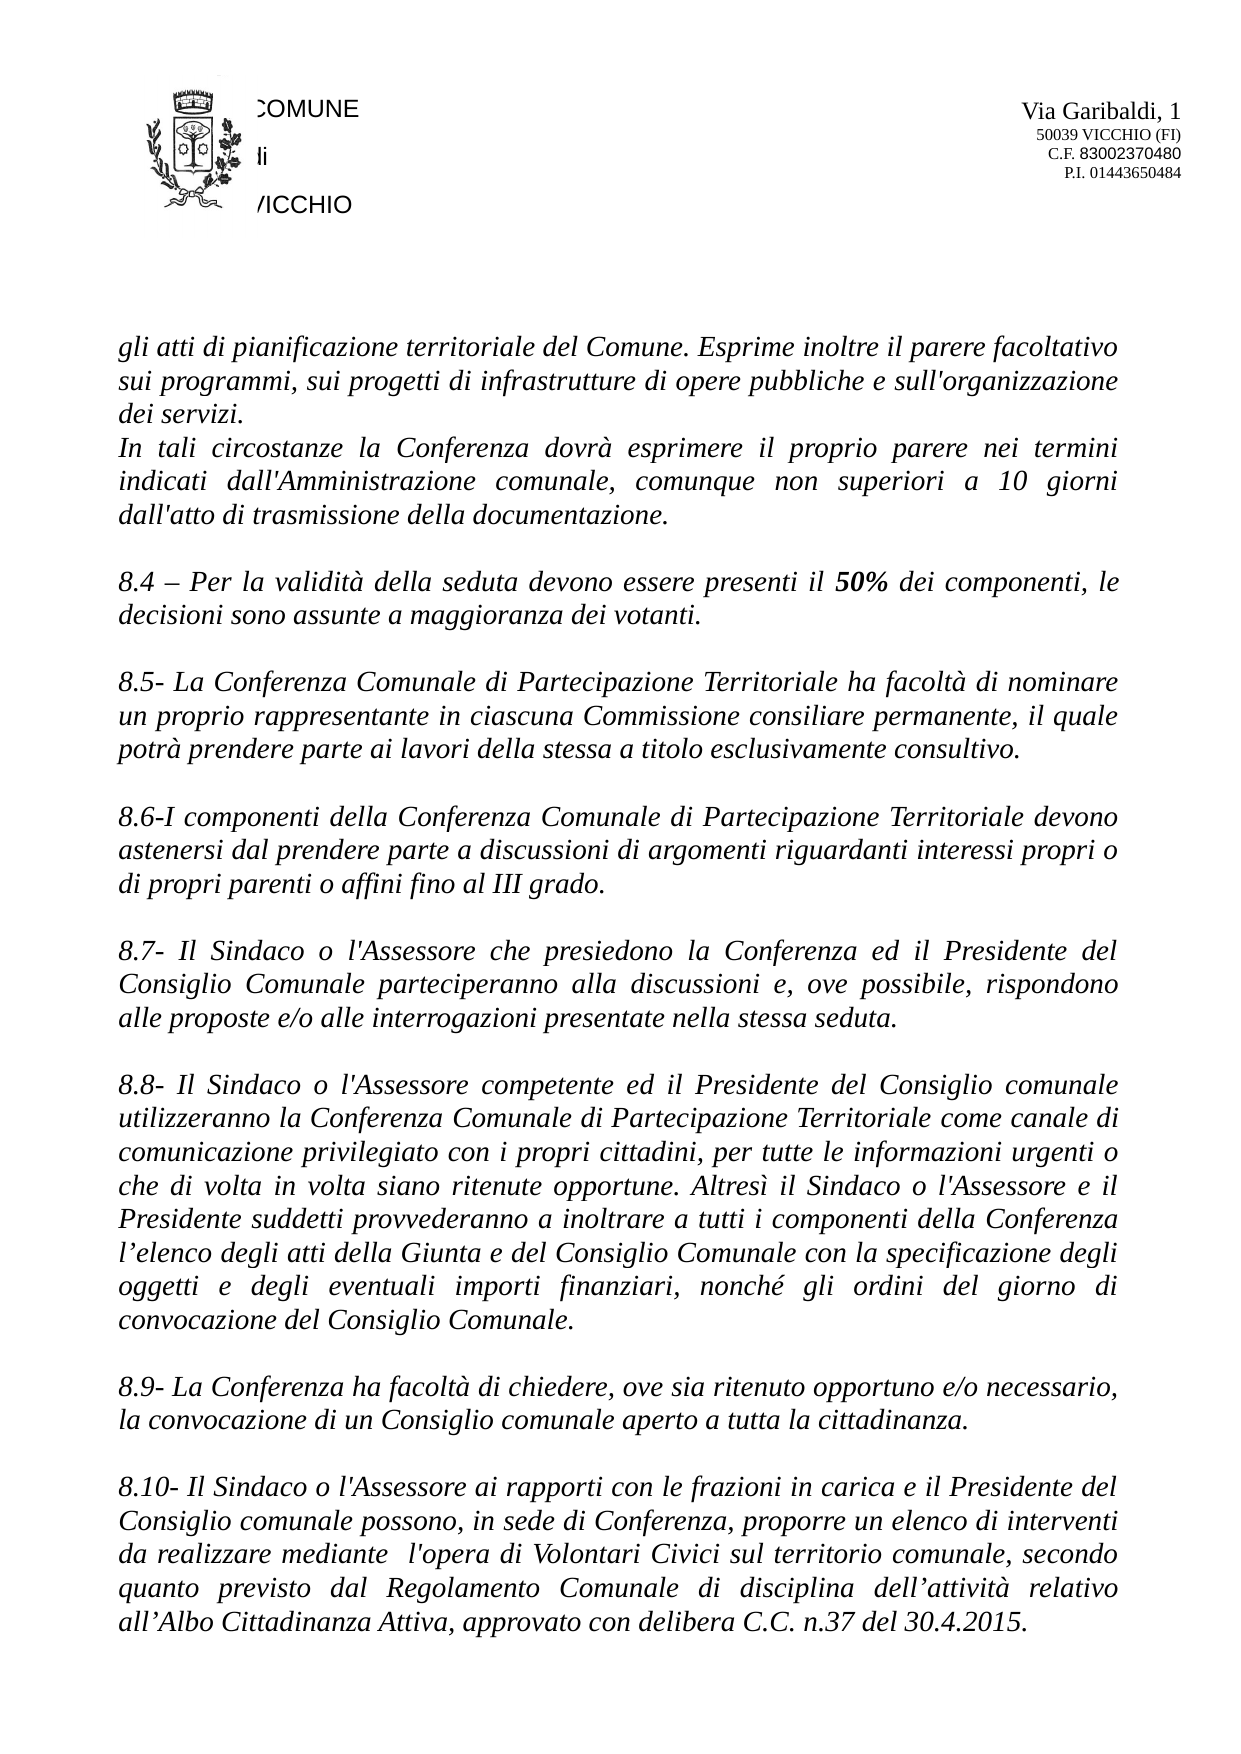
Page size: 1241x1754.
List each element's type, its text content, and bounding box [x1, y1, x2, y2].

text 8.10- Il Sindaco o l'Assessore ai rapporti con le frazioni in carica e il Presidente del Consiglio comunale possono, in sede di Conferenza, proporre un elenco di interventi da realizzare mediante l'opera di Volontari Civici sul territorio comunale, secondo quanto previsto dal Regolamento Comunale di disciplina dell’attività relativo all’Albo Cittadinanza Attiva, approvato con delibera C.C. n.37 del 30.4.2015. [118, 1469, 1122, 1637]
picture [132, 75, 258, 238]
text In tali circostanze la Conferenza dovrà esprimere il proprio parere nei termini indicati dall'Amministrazione comunale, comunque non superiori a 10 giorni dall'atto di trasmissione della documentazione. [118, 430, 1122, 530]
text 8.9- La Conferenza ha facoltà di chiedere, ove sia ritenuto opportuno e/o necessario, la convocazione di un Consiglio comunale aperto a tutta la cittadinanza. [118, 1369, 1122, 1436]
text 8.4 – Per la validità della seduta devono essere presenti il 50% dei componenti, le decisioni sono assunte a maggioranza dei votanti. [118, 564, 1122, 631]
text 8.5- La Conferenza Comunale di Partecipazione Territoriale ha facoltà di nominare un proprio rappresentante in ciascuna Commissione consiliare permanente, il quale potrà prendere parte ai lavori della stessa a titolo esclusivamente consultivo. [118, 664, 1122, 765]
text 8.8- Il Sindaco o l'Assessore competente ed il Presidente del Consiglio comunale utilizzeranno la Conferenza Comunale di Partecipazione Territoriale come canale di comunicazione privilegiato con i propri cittadini, per tutte le informazioni urgenti o che di volta in volta siano ritenute opportune. Altresì il Sindaco o l'Assessore e il Presidente suddetti provvederanno a inoltrare a tutti i componenti della Conferenza l’elenco degli atti della Giunta e del Consiglio Comunale con la specificazione degli oggetti e degli eventuali importi finanziari, nonché gli ordini del giorno di convocazione del Consiglio Comunale. [118, 1067, 1122, 1335]
text gli atti di pianificazione territoriale del Comune. Esprime inoltre il parere facoltativo sui programmi, sui progetti di infrastrutture di opere pubbliche e sull'organizzazione dei servizi. [118, 329, 1122, 430]
text 8.7- Il Sindaco o l'Assessore che presiedono la Conferenza ed il Presidente del Consiglio Comunale parteciperanno alla discussioni e, ove possibile, rispondono alle proposte e/o alle interrogazioni presentate nella stessa seduta. [118, 933, 1122, 1033]
text 8.6-I componenti della Conferenza Comunale di Partecipazione Territoriale devono astenersi dal prendere parte a discussioni di argomenti riguardanti interessi propri o di propri parenti o affini fino al III grado. [118, 799, 1122, 899]
